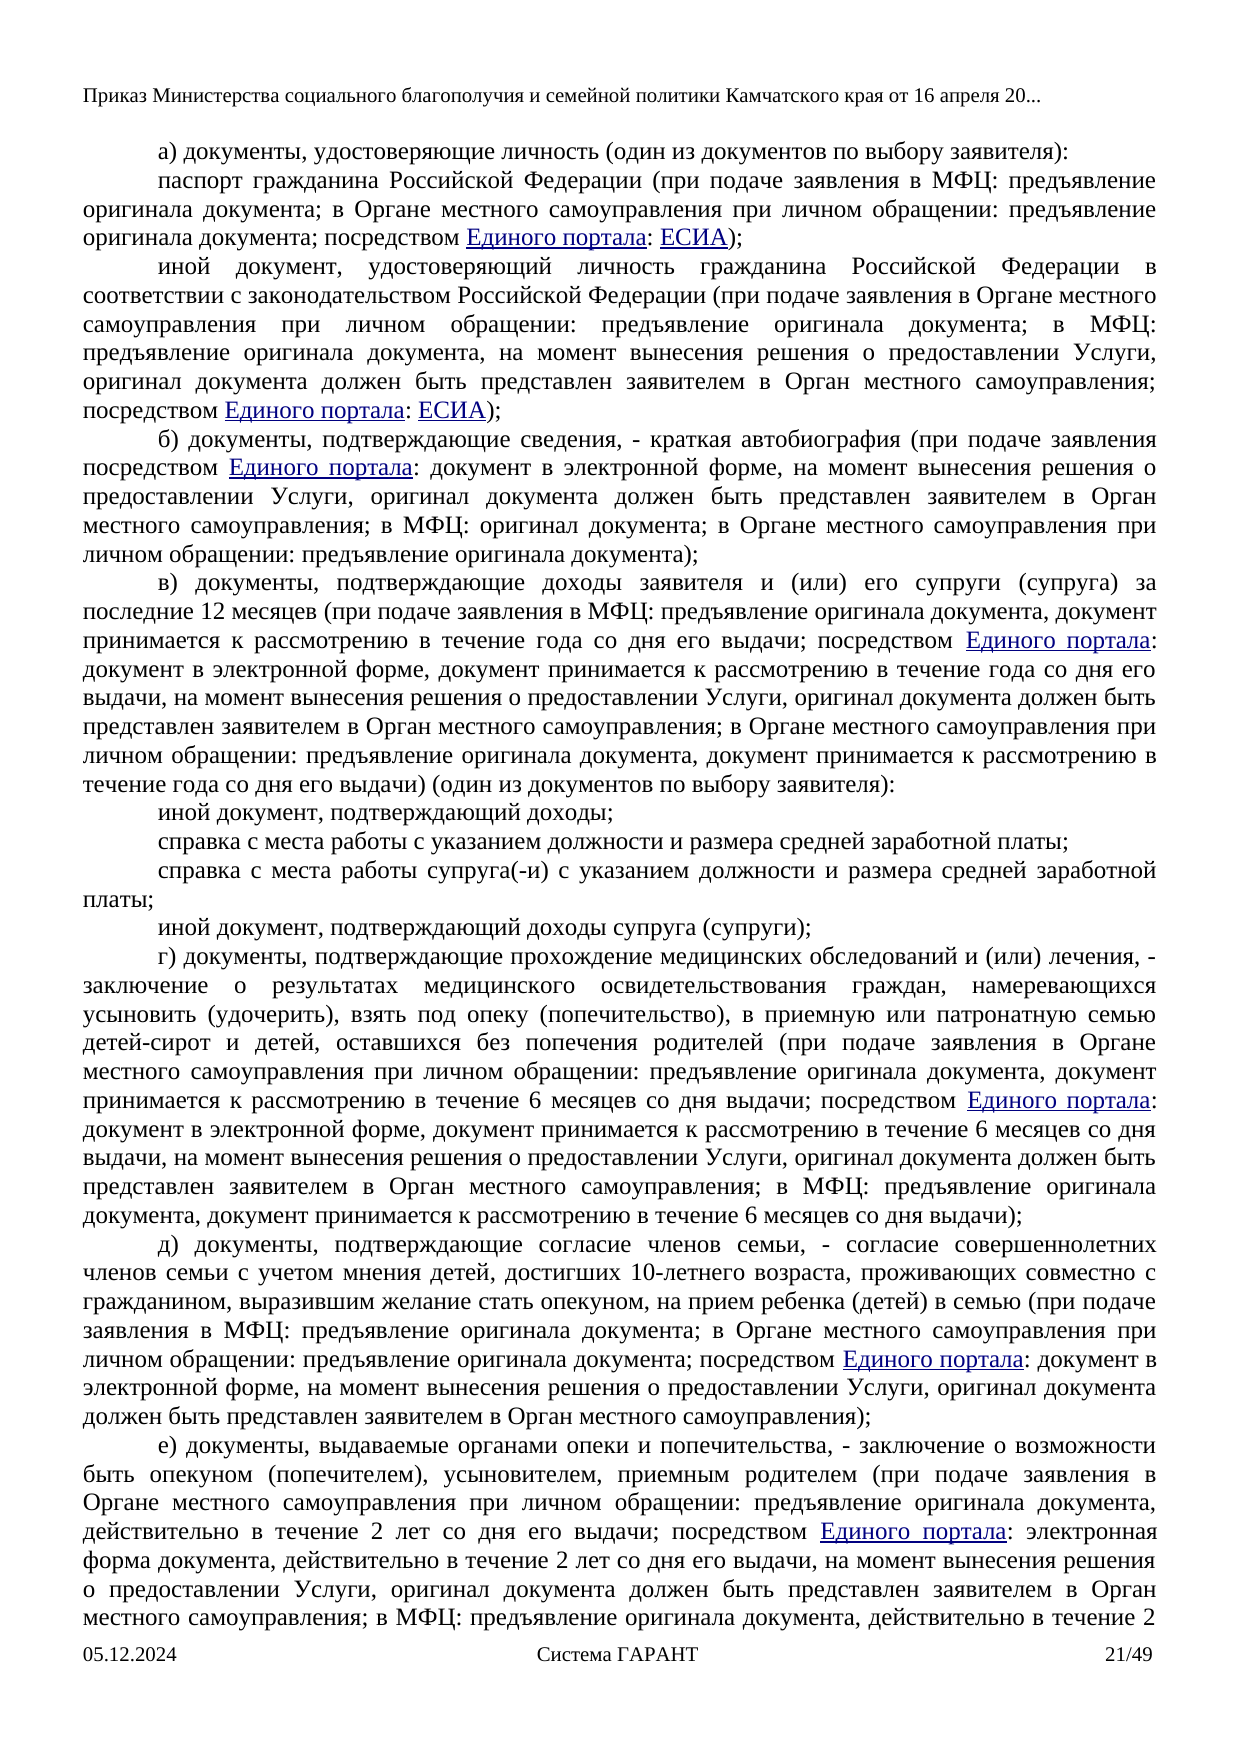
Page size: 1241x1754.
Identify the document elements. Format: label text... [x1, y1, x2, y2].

text е) документы, выдаваемые органами опеки и попечительства, - заключение о возможности быть опекуном (попечителем), усыновителем, приемным родителем (при подаче заявления в Органе местного самоуправления при личном обращении: предъявление оригинала документа, действительно в течение 2 лет со дня его выдачи; посредством Единого портала: электронная форма документа, действительно в течение 2 лет со дня его выдачи, на момент вынесения решения о предоставлении Услуги, оригинал документа должен быть представлен заявителем в Орган местного самоуправления; в МФЦ: предъявление оригинала документа, действительно в течение 2 [83, 1430, 1157, 1631]
text б) документы, подтверждающие сведения, - краткая автобиография (при подаче заявления посредством Единого портала: документ в электронной форме, на момент вынесения решения о предоставлении Услуги, оригинал документа должен быть представлен заявителем в Орган местного самоуправления; в МФЦ: оригинал документа; в Органе местного самоуправления при личном обращении: предъявление оригинала документа); [83, 424, 1157, 567]
text иной документ, подтверждающий доходы; [83, 797, 1157, 826]
text д) документы, подтверждающие согласие членов семьи, - согласие совершеннолетних членов семьи с учетом мнения детей, достигших 10-летнего возраста, проживающих совместно с гражданином, выразившим желание стать опекуном, на прием ребенка (детей) в семью (при подаче заявления в МФЦ: предъявление оригинала документа; в Органе местного самоуправления при личном обращении: предъявление оригинала документа; посредством Единого портала: документ в электронной форме, на момент вынесения решения о предоставлении Услуги, оригинал документа должен быть представлен заявителем в Орган местного самоуправления); [83, 1229, 1157, 1430]
text паспорт гражданина Российской Федерации (при подаче заявления в МФЦ: предъявление оригинала документа; в Органе местного самоуправления при личном обращении: предъявление оригинала документа; посредством Единого портала: ЕСИА); [83, 165, 1157, 251]
text иной документ, подтверждающий доходы супруга (супруги); [83, 912, 1157, 941]
text а) документы, удостоверяющие личность (один из документов по выбору заявителя): [83, 136, 1157, 165]
text г) документы, подтверждающие прохождение медицинских обследований и (или) лечения, - заключение о результатах медицинского освидетельствования граждан, намеревающихся усыновить (удочерить), взять под опеку (попечительство), в приемную или патронатную семью детей-сирот и детей, оставшихся без попечения родителей (при подаче заявления в Органе местного самоуправления при личном обращении: предъявление оригинала документа, документ принимается к рассмотрению в течение 6 месяцев со дня выдачи; посредством Единого портала: документ в электронной форме, документ принимается к рассмотрению в течение 6 месяцев со дня выдачи, на момент вынесения решения о предоставлении Услуги, оригинал документа должен быть представлен заявителем в Орган местного самоуправления; в МФЦ: предъявление оригинала документа, документ принимается к рассмотрению в течение 6 месяцев со дня выдачи); [83, 941, 1157, 1229]
text справка с места работы супруга(-и) с указанием должности и размера средней заработной платы; [83, 855, 1157, 912]
text справка с места работы с указанием должности и размера средней заработной платы; [83, 826, 1157, 855]
text иной документ, удостоверяющий личность гражданина Российской Федерации в соответствии с законодательством Российской Федерации (при подаче заявления в Органе местного самоуправления при личном обращении: предъявление оригинала документа; в МФЦ: предъявление оригинала документа, на момент вынесения решения о предоставлении Услуги, оригинал документа должен быть представлен заявителем в Орган местного самоуправления; посредством Единого портала: ЕСИА); [83, 251, 1157, 424]
text в) документы, подтверждающие доходы заявителя и (или) его супруги (супруга) за последние 12 месяцев (при подаче заявления в МФЦ: предъявление оригинала документа, документ принимается к рассмотрению в течение года со дня его выдачи; посредством Единого портала: документ в электронной форме, документ принимается к рассмотрению в течение года со дня его выдачи, на момент вынесения решения о предоставлении Услуги, оригинал документа должен быть представлен заявителем в Орган местного самоуправления; в Органе местного самоуправления при личном обращении: предъявление оригинала документа, документ принимается к рассмотрению в течение года со дня его выдачи) (один из документов по выбору заявителя): [83, 567, 1157, 797]
